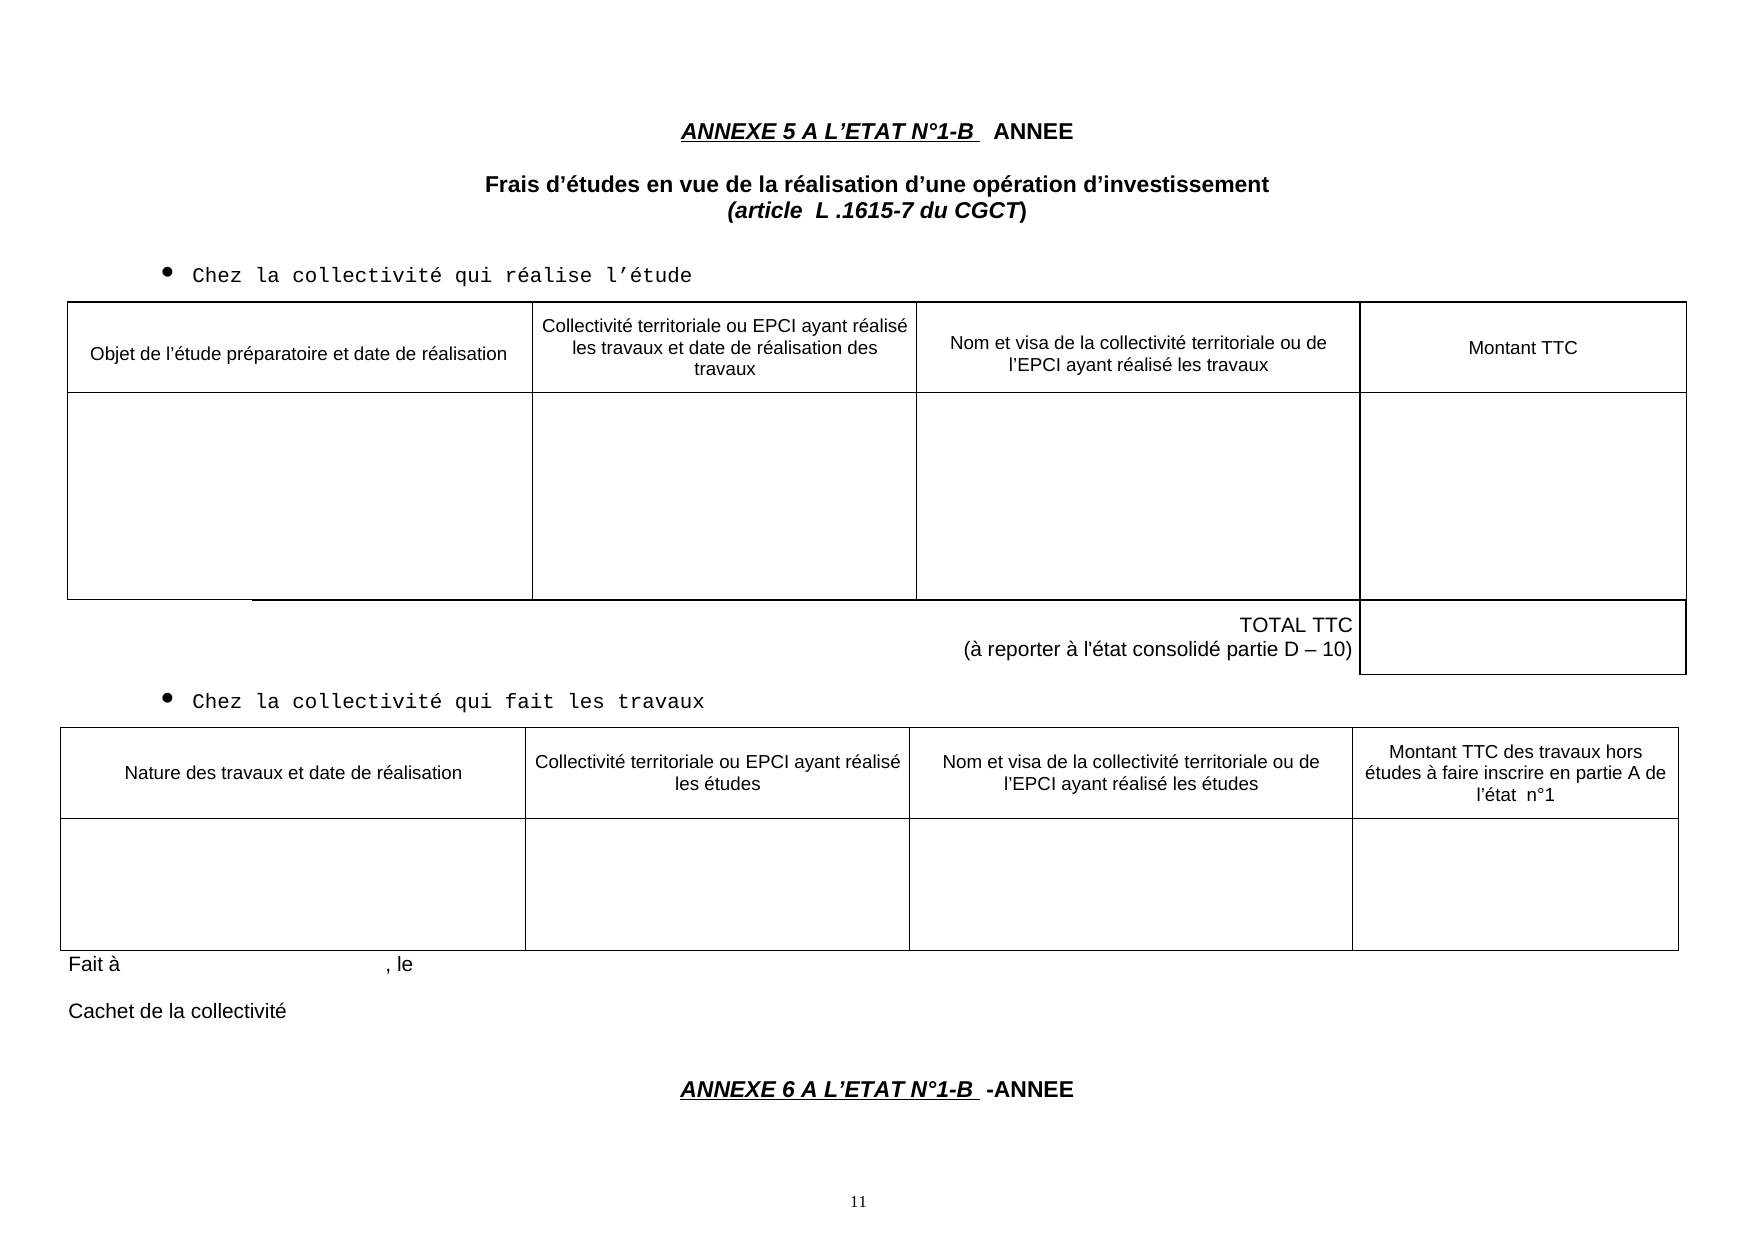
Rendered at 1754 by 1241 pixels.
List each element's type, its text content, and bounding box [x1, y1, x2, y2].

text (article L .1615-7 du CGCT) [148, 197, 1606, 223]
table_cell [1361, 393, 1686, 599]
table_cell Cachet de la collectivité [61, 975, 1693, 1023]
text ANNEXE 6 A L’ETAT N°1-B -ANNEE [148, 1076, 1606, 1102]
table_header Montant TTC [1361, 303, 1686, 392]
table_header Nom et visa de la collectivité territoriale ou de l’EPCI ayant réalisé les travaux [917, 303, 1359, 392]
table_cell [1361, 601, 1685, 674]
table_cell [533, 393, 916, 599]
table_cell [1679, 818, 1693, 950]
list Chez la collectivité qui réalise l’étude [162, 262, 1606, 289]
table_header Montant TTC des travaux hors études à faire inscrire en partie A de l’état n°1 [1353, 728, 1678, 818]
table_cell [68, 600, 252, 674]
table_cell Fait à , le [61, 950, 1693, 975]
table_cell [61, 819, 525, 950]
table_header Objet de l’étude préparatoire et date de réalisation [68, 303, 532, 392]
table_header [1679, 727, 1693, 818]
text ANNEXE 5 A L’ETAT N°1-B ANNEE [148, 118, 1606, 144]
table_header Nature des travaux et date de réalisation [61, 728, 525, 818]
table_cell [1353, 819, 1678, 950]
table_header Collectivité territoriale ou EPCI ayant réalisé les études [526, 728, 909, 818]
table_cell [68, 393, 532, 599]
list Chez la collectivité qui fait les travaux [162, 688, 1606, 714]
table_cell [526, 819, 909, 950]
table_header Collectivité territoriale ou EPCI ayant réalisé les travaux et date de réalisation des travaux [533, 303, 916, 392]
table_cell TOTAL TTC (à reporter à l'état consolidé partie D – 10) [252, 601, 1359, 674]
table_cell [910, 819, 1352, 950]
text Frais d’études en vue de la réalisation d’une opération d’investissement [148, 171, 1606, 197]
table_header Nom et visa de la collectivité territoriale ou de l’EPCI ayant réalisé les études [910, 728, 1352, 818]
table_cell [917, 393, 1359, 599]
